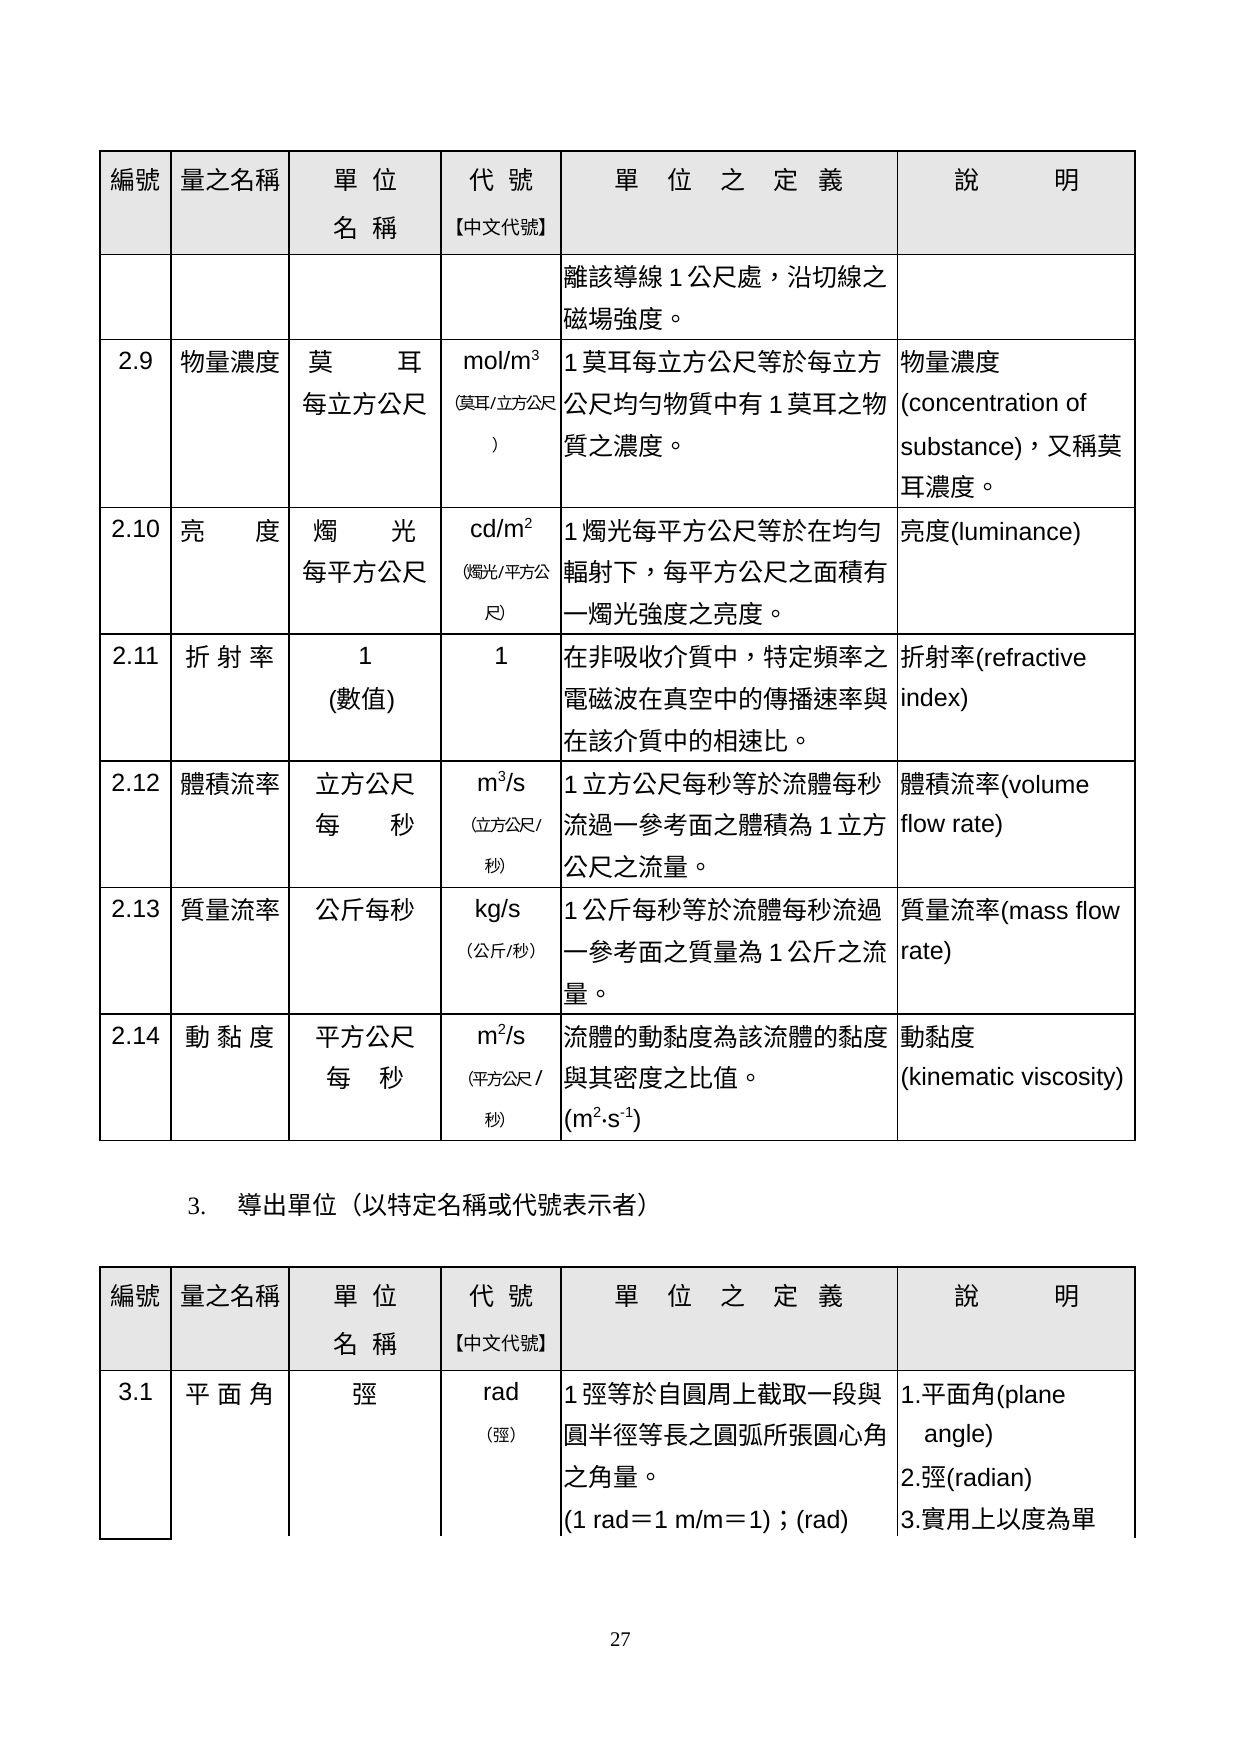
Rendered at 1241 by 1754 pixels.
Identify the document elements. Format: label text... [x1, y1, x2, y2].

table_header 編號 [101, 152, 170, 254]
table_cell [101, 255, 170, 338]
list 導出單位（以特定名稱或代號表示者） [187, 1183, 1053, 1224]
table_cell 平 面 角 [172, 1371, 289, 1538]
table_cell 流體的動黏度為該流體的黏度與其密度之比值。 (m2‧s-1) [562, 1015, 897, 1139]
table_cell 質量流率(mass flow rate) [898, 888, 1134, 1013]
table_cell 亮度(luminance) [898, 508, 1134, 633]
table_cell 物量濃度 [172, 340, 288, 507]
table_cell 燭 光 每平方公尺 [290, 508, 440, 633]
table_cell 平方公尺 每 秒 [290, 1015, 440, 1139]
table_header 說 明 [898, 1268, 1134, 1370]
table_cell 2.10 [101, 508, 170, 633]
table_cell 2.13 [101, 888, 170, 1013]
table_cell 動黏度 (kinematic viscosity) [898, 1015, 1134, 1139]
table_cell 折 射 率 [172, 635, 288, 760]
table_cell 立方公尺 每 秒 [290, 762, 440, 886]
table_header 量之名稱 [172, 1268, 288, 1370]
table_cell 弳 [289, 1371, 441, 1538]
table_cell 1公斤每秒等於流體每秒流過一參考面之質量為1公斤之流量。 [562, 888, 897, 1013]
table_cell 物量濃度 (concentration of substance)，又稱莫耳濃度。 [898, 340, 1134, 507]
table_header 量之名稱 [172, 152, 288, 254]
table_cell [898, 255, 1134, 338]
table_cell 質量流率 [172, 888, 288, 1013]
table_cell 1.平面角(plane angle) 2.弳(radian) 3.實用上以度為單位，1度以1°表示。 4. [898, 1371, 1134, 1538]
table_cell 公斤每秒 [290, 888, 440, 1013]
table_header 單 位 之 定 義 [562, 1268, 897, 1370]
table_cell [172, 255, 288, 338]
table_cell 在非吸收介質中，特定頻率之電磁波在真空中的傳播速率與在該介質中的相速比。 [562, 635, 897, 760]
table_cell [290, 255, 440, 338]
table_cell 亮 度 [172, 508, 288, 633]
table_cell 莫 耳 每立方公尺 [290, 340, 440, 507]
table_cell mol/m3 （莫耳/立方公尺 ） [442, 340, 560, 507]
table_header 代 號 【中文代號】 [442, 152, 560, 254]
table_cell 折射率(refractive index) [898, 635, 1134, 760]
table_header 編號 [101, 1268, 170, 1370]
table_cell 1立方公尺每秒等於流體每秒流過一參考面之體積為1立方公尺之流量。 [562, 762, 897, 886]
table_cell 離該導線1公尺處，沿切線之磁場強度。 [562, 255, 897, 338]
table_cell 1 (數值) [290, 635, 440, 760]
table_cell cd/m2 （燭光/平方公尺） [442, 508, 560, 633]
table_cell m2/s （平方公尺 / 秒） [442, 1015, 560, 1139]
table_cell 體積流率 [172, 762, 288, 886]
table_cell 1燭光每平方公尺等於在均勻輻射下，每平方公尺之面積有一燭光強度之亮度。 [562, 508, 897, 633]
table_cell [442, 255, 560, 338]
table_cell m3/s （立方公尺/ 秒） [442, 762, 560, 886]
table_cell 2.11 [101, 635, 170, 760]
table_cell 2.9 [101, 340, 170, 507]
table_cell 2.12 [101, 762, 170, 886]
table_cell 1 [442, 635, 560, 760]
table_header 說 明 [898, 152, 1134, 254]
table_header 單 位 名 稱 [290, 152, 440, 254]
table_header 代 號 【中文代號】 [442, 1268, 560, 1370]
table_cell 1弳等於自圓周上截取一段與圓半徑等長之圓弧所張圓心角之角量。 (1 rad＝1 m/m＝1)；(rad) [561, 1371, 897, 1538]
table_cell rad （弳） [441, 1371, 561, 1538]
table_cell 3.1 [101, 1371, 170, 1538]
table_cell 1莫耳每立方公尺等於每立方公尺均勻物質中有1莫耳之物質之濃度。 [562, 340, 897, 507]
table_header 單 位 之 定 義 [562, 152, 897, 254]
table_cell 動 黏 度 [172, 1015, 288, 1139]
table_cell 2.14 [101, 1015, 170, 1139]
table_cell 體積流率(volume flow rate) [898, 762, 1134, 886]
table_cell kg/s （公斤/秒） [442, 888, 560, 1013]
table_header 單 位 名 稱 [290, 1268, 440, 1370]
